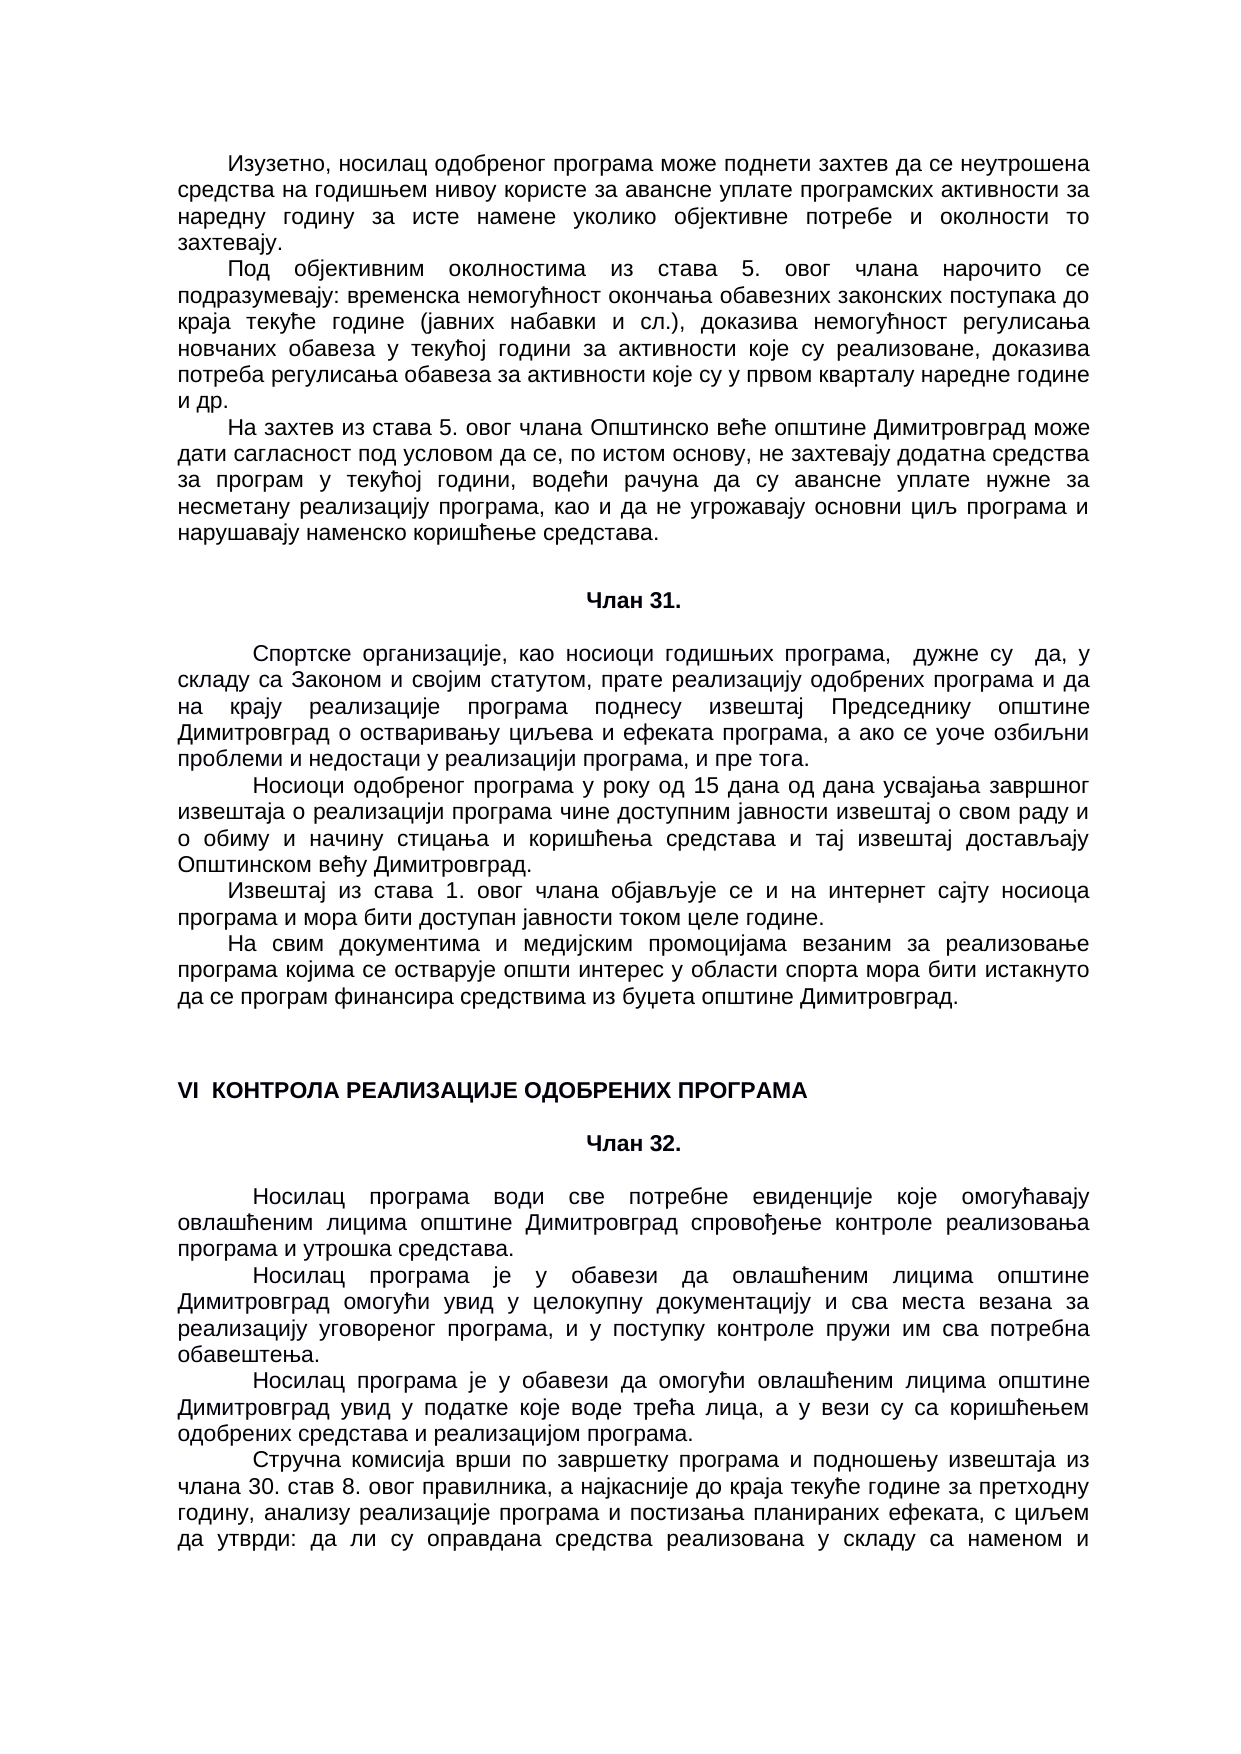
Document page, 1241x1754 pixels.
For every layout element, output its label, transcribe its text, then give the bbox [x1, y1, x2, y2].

text Носилац програма је у обавези да омогући овлашћеним лицима општине Димитровград увид у податке које воде трећа лица, а у вези су са коришћењем одобрених средстава и реализацијом програма. [177, 1367, 1090, 1446]
text На свим документима и медијским промоцијама везаним за реализовање програма којима се остварује општи интерес у области спорта мора бити истакнуто да се програм финансира средствима из буџета општине Димитровград. [177, 930, 1090, 1009]
text Под објективним околностима из става 5. овог члана нарочито се подразумевају: временска немогућност окончања обавезних законских поступака до краја текуће године (јавних набавки и сл.), доказива немогућност регулисања новчаних обавеза у текућој години за активности које су реализоване, доказива потреба регулисања обавеза за активности које су у првом кварталу наредне године и др. [177, 255, 1090, 413]
text Носиоци одобреног програма у року од 15 дана од дана усвајања завршног извештаја о реализацији програма чине доступним јавности извештај о свом раду и о обиму и начину стицања и коришћења средстава и тај извештај достављају Општинском већу Димитровград. [177, 772, 1090, 877]
text Стручна комисија врши по завршетку програма и подношењу извештаја из члана 30. став 8. овог правилника, а најкасније до краја текуће године за претходну годину, анализу реализације програма и постизања планираних ефеката, с циљем да утврди: да ли су оправдана средства реализована у складу са наменом и [177, 1446, 1090, 1552]
text Члан 31. [177, 587, 1090, 614]
text На захтев из става 5. овог члана Општинско веће општине Димитровград може дати сагласност под условом да се, по истом основу, не захтевају додатна средства за програм у текућој години, водећи рачуна да су авансне уплате нужне за несметану реализацију програма, као и да не угрожавају основни циљ програма и нарушавају наменско коришћење средстава. [177, 413, 1090, 545]
text Члан 32. [177, 1130, 1090, 1156]
text Носилац програма води све потребне евиденције које омогућавају овлашћеним лицима општине Димитровград спровођење контроле реализовања програма и утрошка средстава. [177, 1183, 1090, 1262]
text Изузетно, носилац одобреног програма може поднети захтев да се неутрошена средства на годишњем нивоу користе за авансне уплате програмских активности за наредну годину за исте намене уколико објективне потребе и околности то захтевају. [177, 150, 1090, 255]
text Носилац програма је у обавези да овлашћеним лицима општине Димитровград омогући увид у целокупну документацију и сва места везана за реализацију уговореног програма, и у поступку контроле пружи им сва потребна обавештења. [177, 1262, 1090, 1367]
text Спортске организације, као носиоци годишњих програма, дужне су да, у складу са Законом и својим статутом, прате реализацију одобрених програма и да на крају реализације програма поднесу извештај Председнику општине Димитровград о остваривању циљева и ефеката програма, а ако се уоче озбиљни проблеми и недостаци у реализацији програма, и пре тога. [177, 640, 1090, 772]
text VI КОНТРОЛА РЕАЛИЗАЦИЈЕ ОДОБРЕНИХ ПРОГРАМА [177, 1077, 1090, 1104]
text Извештај из става 1. овог члана објављује се и на интернет сајту носиоца програма и мора бити доступан јавности током целе године. [177, 877, 1090, 930]
